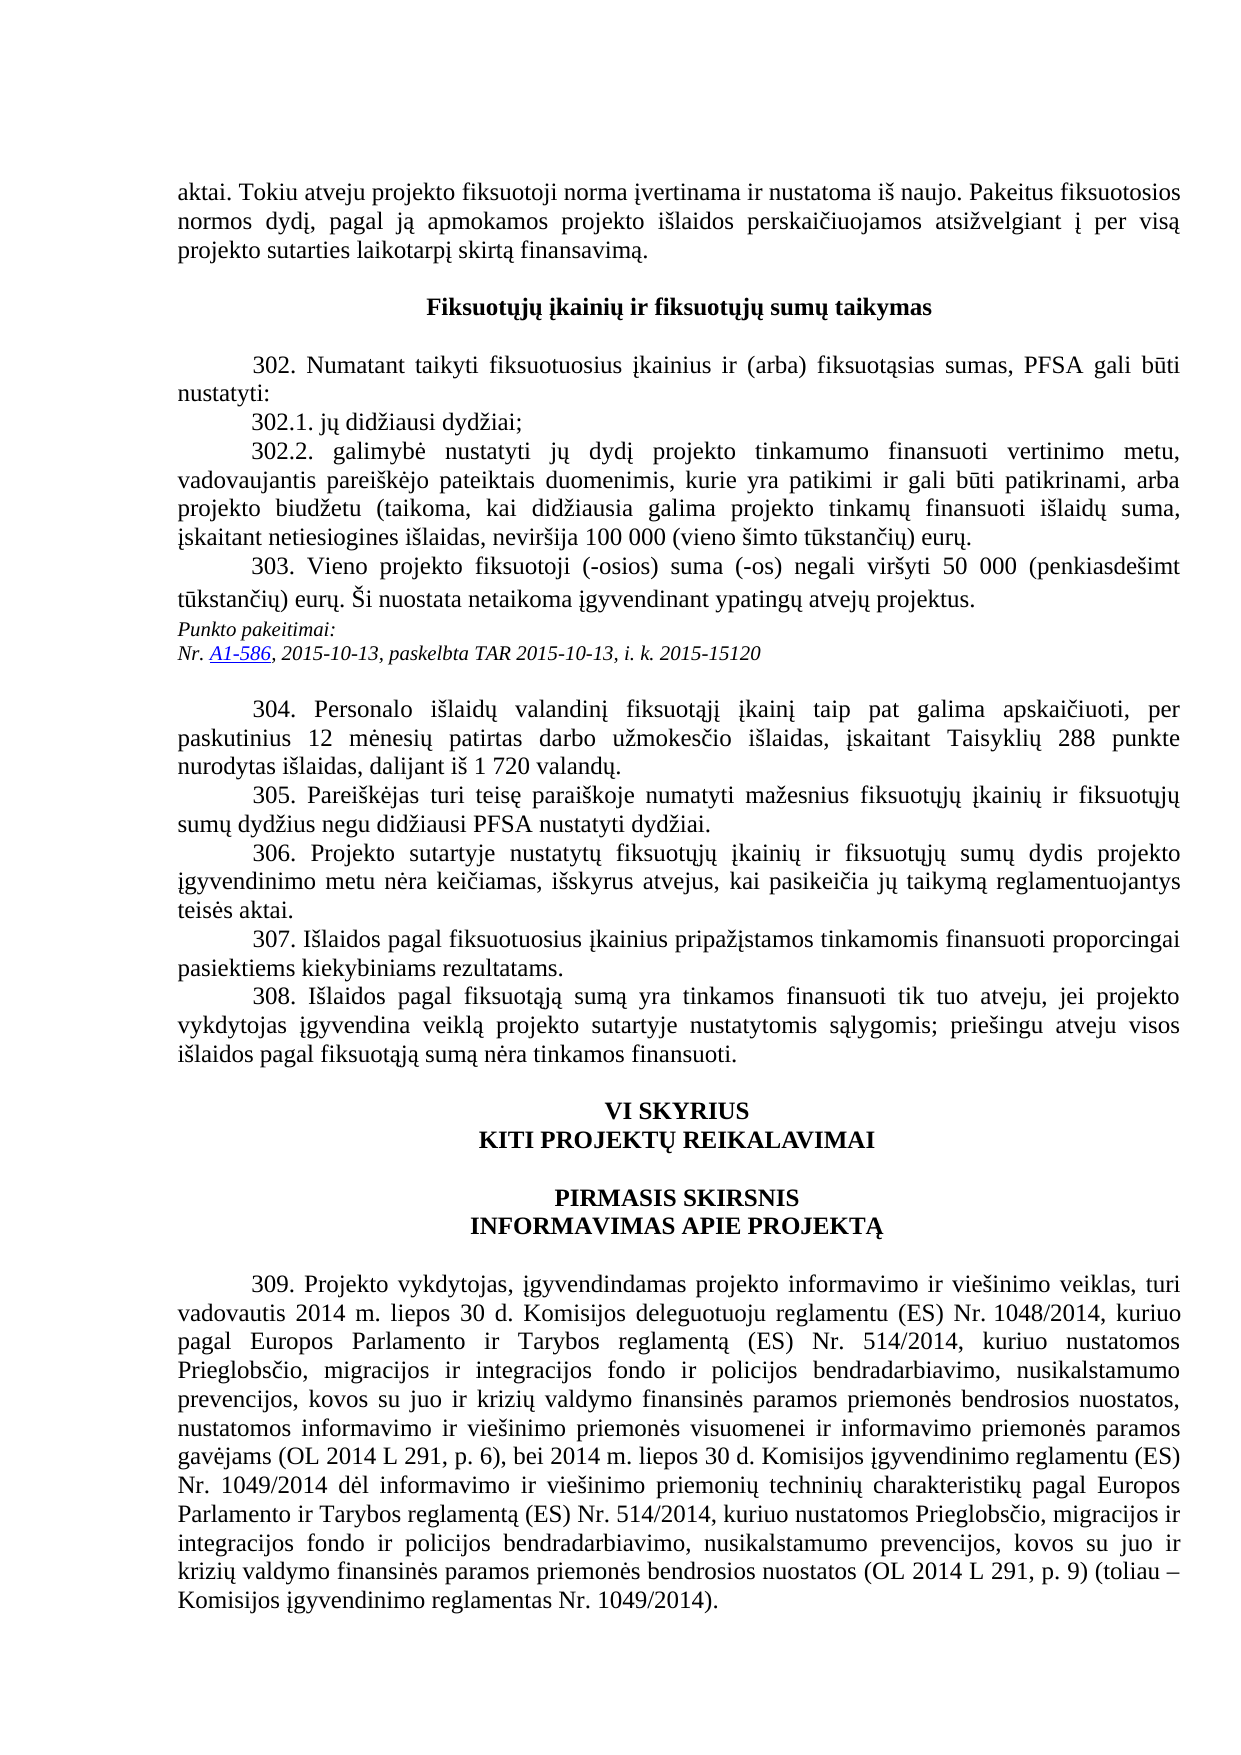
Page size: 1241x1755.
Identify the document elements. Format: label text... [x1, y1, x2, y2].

text 302.2. galimybė nustatyti jų dydį projekto tinkamumo finansuoti vertinimo metu, vadovaujantis pareiškėjo pateiktais duomenimis, kurie yra patikimi ir gali būti patikrinami, arba projekto biudžetu (taikoma, kai didžiausia galima projekto tinkamų finansuoti išlaidų suma, įskaitant netiesiogines išlaidas, neviršija 100 000 (vieno šimto tūkstančių) eurų. [177, 436, 1181, 551]
text 305. Pareiškėjas turi teisę paraiškoje numatyti mažesnius fiksuotųjų įkainių ir fiksuotųjų sumų dydžius negu didžiausi PFSA nustatyti dydžiai. [177, 780, 1181, 838]
text 303. Vieno projekto fiksuotoji (-osios) suma (-os) negali viršyti 50 000 (penkiasdešimt tūkstančių) eurų. Ši nuostata netaikoma įgyvendinant ypatingų atvejų projektus. [177, 551, 1181, 613]
text aktai. Tokiu atveju projekto fiksuotoji norma įvertinama ir nustatoma iš naujo. Pakeitus fiksuotosios normos dydį, pagal ją apmokamos projekto išlaidos perskaičiuojamos atsižvelgiant į per visą projekto sutarties laikotarpį skirtą finansavimą. [177, 177, 1181, 263]
text INFORMAVIMAS APIE PROJEKTĄ [177, 1211, 1176, 1240]
text 302. Numatant taikyti fiksuotuosius įkainius ir (arba) fiksuotąsias sumas, PFSA gali būti nustatyti: [177, 350, 1181, 407]
text 304. Personalo išlaidų valandinį fiksuotąjį įkainį taip pat galima apskaičiuoti, per paskutinius 12 mėnesių patirtas darbo užmokesčio išlaidas, įskaitant Taisyklių 288 punkte nurodytas išlaidas, dalijant iš 1 720 valandų. [177, 694, 1181, 780]
text Punkto pakeitimai: [177, 617, 1181, 641]
text VI SKYRIUS [177, 1096, 1176, 1125]
text 308. Išlaidos pagal fiksuotąją sumą yra tinkamos finansuoti tik tuo atveju, jei projekto vykdytojas įgyvendina veiklą projekto sutartyje nustatytomis sąlygomis; priešingu atveju visos išlaidos pagal fiksuotąją sumą nėra tinkamos finansuoti. [177, 981, 1181, 1068]
text 309. Projekto vykdytojas, įgyvendindamas projekto informavimo ir viešinimo veiklas, turi vadovautis 2014 m. liepos 30 d. Komisijos deleguotuoju reglamentu (ES) Nr. 1048/2014, kuriuo pagal Europos Parlamento ir Tarybos reglamentą (ES) Nr. 514/2014, kuriuo nustatomos Prieglobsčio, migracijos ir integracijos fondo ir policijos bendradarbiavimo, nusikalstamumo prevencijos, kovos su juo ir krizių valdymo finansinės paramos priemonės bendrosios nuostatos, nustatomos informavimo ir viešinimo priemonės visuomenei ir informavimo priemonės paramos gavėjams (OL 2014 L 291, p. 6), bei 2014 m. liepos 30 d. Komisijos įgyvendinimo reglamentu (ES) Nr. 1049/2014 dėl informavimo ir viešinimo priemonių techninių charakteristikų pagal Europos Parlamento ir Tarybos reglamentą (ES) Nr. 514/2014, kuriuo nustatomos Prieglobsčio, migracijos ir integracijos fondo ir policijos bendradarbiavimo, nusikalstamumo prevencijos, kovos su juo ir krizių valdymo finansinės paramos priemonės bendrosios nuostatos (OL 2014 L 291, p. 9) (toliau – Komisijos įgyvendinimo reglamentas Nr. 1049/2014). [177, 1269, 1181, 1614]
text Nr. A1-586, 2015-10-13, paskelbta TAR 2015-10-13, i. k. 2015-15120 [177, 641, 1181, 665]
text PIRMASIS SKIRSNIS [177, 1183, 1176, 1211]
text KITI PROJEKTŲ REIKALAVIMAI [177, 1125, 1176, 1154]
text 302.1. jų didžiausi dydžiai; [177, 407, 1181, 436]
text Fiksuotųjų įkainių ir fiksuotųjų sumų taikymas [177, 292, 1181, 321]
text 307. Išlaidos pagal fiksuotuosius įkainius pripažįstamos tinkamomis finansuoti proporcingai pasiektiems kiekybiniams rezultatams. [177, 924, 1181, 981]
text 306. Projekto sutartyje nustatytų fiksuotųjų įkainių ir fiksuotųjų sumų dydis projekto įgyvendinimo metu nėra keičiamas, išskyrus atvejus, kai pasikeičia jų taikymą reglamentuojantys teisės aktai. [177, 838, 1181, 924]
